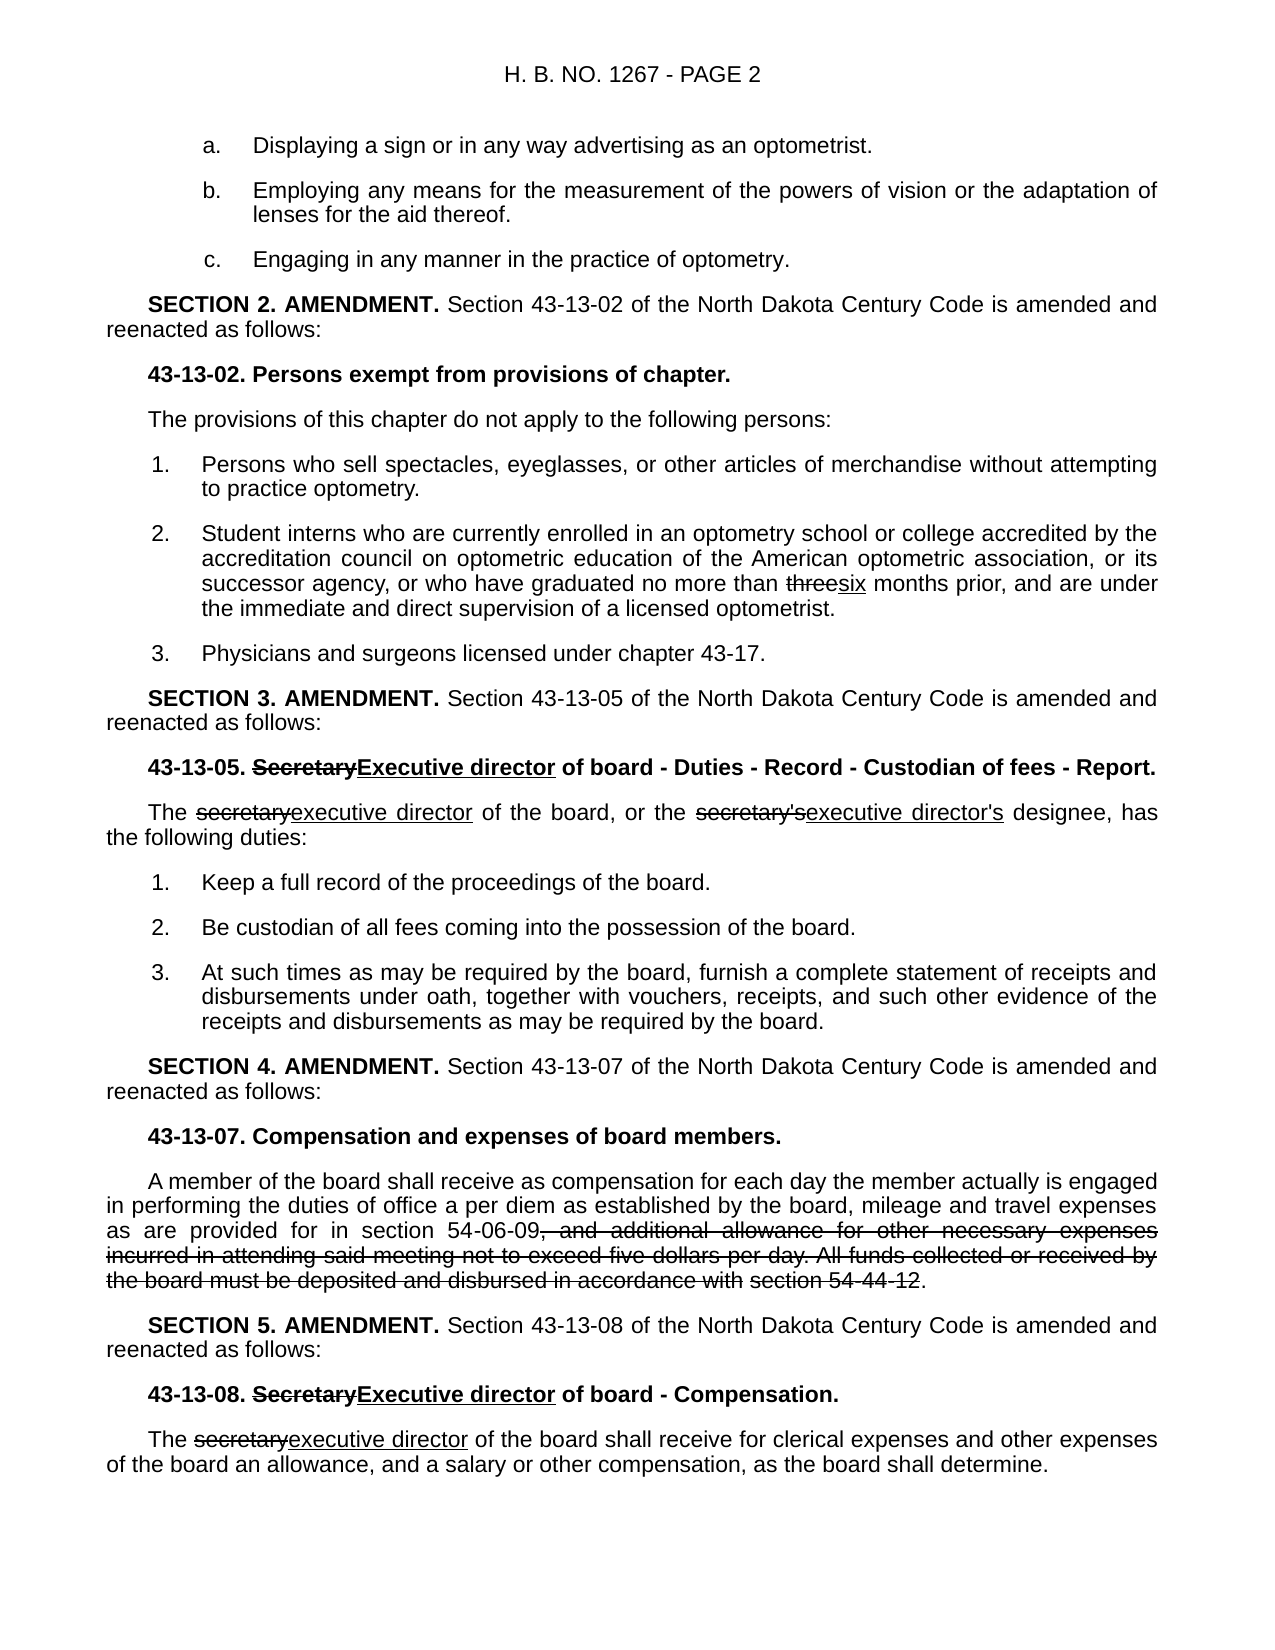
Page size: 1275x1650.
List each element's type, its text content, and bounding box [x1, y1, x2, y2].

text 2. Be custodian of all fees coming into the possession of the board. [106, 915, 1158, 940]
text c. Engaging in any manner in the practice of optometry. [106, 248, 1158, 273]
text 1. Persons who sell spectacles, eyeglasses, or other articles of merchandise without attempting to practice optometry. [106, 452, 1158, 502]
text a. Displaying a sign or in any way advertising as an optometrist. [106, 133, 1158, 158]
text SECTION 4. AMENDMENT. Section 43‑13‑07 of the North Dakota Century Code is amended and reenacted as follows: [106, 1055, 1158, 1104]
subtitle 43‑13‑05. SecretaryExecutive director of board ‑ Duties ‑ Record ‑ Custodian of fees ‑ Report. [106, 756, 1158, 781]
subtitle 43‑13‑08. SecretaryExecutive director of board ‑ Compensation. [106, 1383, 1158, 1408]
text 3. At such times as may be required by the board, furnish a complete statement of receipts and disbursements under oath, together with vouchers, receipts, and such other evidence of the receipts and disbursements as may be required by the board. [106, 960, 1158, 1034]
text A member of the board shall receive as compensation for each day the member actually is engaged in performing the duties of office a per diem as established by the board, mileage and travel expenses as are provided for in section 54‑06‑09, and additional allowance for other necessary expenses incurred in attending said meeting not to exceed five dollars per day. All funds collected or received by the board must be deposited and disbursed in accordance with section 54‑44‑12. [106, 1169, 1158, 1293]
text 1. Keep a full record of the proceedings of the board. [106, 870, 1158, 895]
text SECTION 5. AMENDMENT. Section 43‑13‑08 of the North Dakota Century Code is amended and reenacted as follows: [106, 1313, 1158, 1363]
text SECTION 2. AMENDMENT. Section 43‑13‑02 of the North Dakota Century Code is amended and reenacted as follows: [106, 293, 1158, 342]
text The provisions of this chapter do not apply to the following persons: [106, 407, 1158, 432]
text The secretaryexecutive director of the board, or the secretary'sexecutive director's designee, has the following duties: [106, 801, 1158, 850]
subtitle 43‑13‑02. Persons exempt from provisions of chapter. [106, 362, 1158, 387]
subtitle 43‑13‑07. Compensation and expenses of board members. [106, 1124, 1158, 1149]
text SECTION 3. AMENDMENT. Section 43‑13‑05 of the North Dakota Century Code is amended and reenacted as follows: [106, 686, 1158, 736]
text 3. Physicians and surgeons licensed under chapter 43‑17. [106, 641, 1158, 666]
text 2. Student interns who are currently enrolled in an optometry school or college accredited by the accreditation council on optometric education of the American optometric association, or its successor agency, or who have graduated no more than threesix months prior, and are under the immediate and direct supervision of a licensed optometrist. [106, 522, 1158, 621]
text The secretaryexecutive director of the board shall receive for clerical expenses and other expenses of the board an allowance, and a salary or other compensation, as the board shall determine. [106, 1428, 1158, 1477]
text b. Employing any means for the measurement of the powers of vision or the adaptation of lenses for the aid thereof. [106, 178, 1158, 228]
